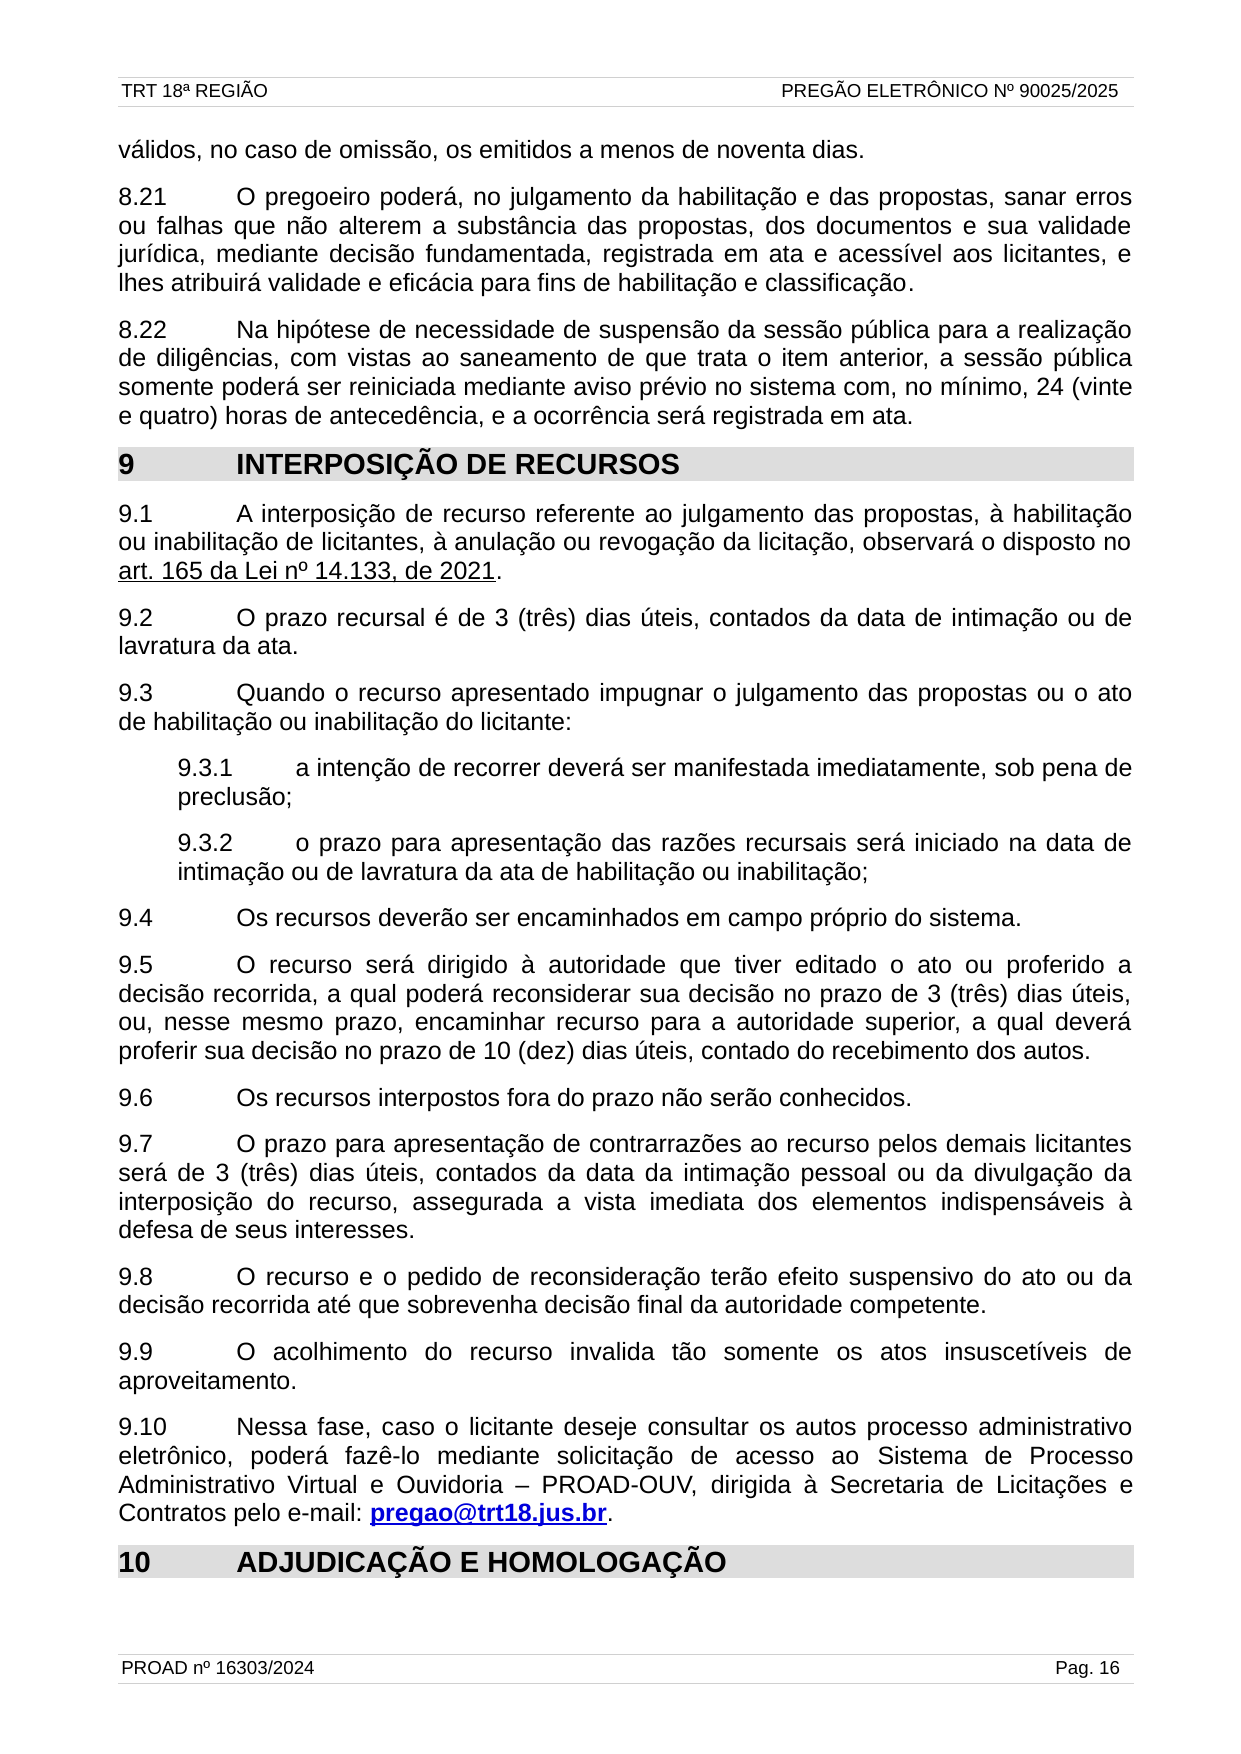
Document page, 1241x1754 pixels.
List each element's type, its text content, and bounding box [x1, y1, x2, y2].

text 10 ADJUDICAÇÃO E HOMOLOGAÇÃO [118, 1545, 1134, 1578]
text 9.2 O prazo recursal é de 3 (três) dias úteis, contados da data de intimação ou de lavratura da ata. [118, 603, 1134, 660]
text 8.22 Na hipótese de necessidade de suspensão da sessão pública para a realização de diligências, com vistas ao saneamento de que trata o item anterior, a sessão pública somente poderá ser reiniciada mediante aviso prévio no sistema com, no mínimo, 24 (vinte e quatro) horas de antecedência, e a ocorrência será registrada em ata. [118, 315, 1134, 430]
text 9 INTERPOSIÇÃO DE RECURSOS [118, 447, 1134, 481]
text válidos, no caso de omissão, os emitidos a menos de noventa dias. [118, 136, 1134, 164]
text 9.1 A interposição de recurso referente ao julgamento das propostas, à habilitação ou inabilitação de licitantes, à anulação ou revogação da licitação, observará o disposto no art. 165 da Lei nº 14.133, de 2021. [118, 499, 1134, 585]
text 9.7 O prazo para apresentação de contrarrazões ao recurso pelos demais licitantes será de 3 (três) dias úteis, contados da data da intimação pessoal ou da divulgação da interposição do recurso, assegurada a vista imediata dos elementos indispensáveis à defesa de seus interesses. [118, 1129, 1134, 1244]
text 9.3.1 a intenção de recorrer deverá ser manifestada imediatamente, sob pena de preclusão; [177, 753, 1134, 811]
text 9.9 O acolhimento do recurso invalida tão somente os atos insuscetíveis de aproveitamento. [118, 1337, 1134, 1394]
text 9.6 Os recursos interpostos fora do prazo não serão conhecidos. [118, 1083, 1134, 1111]
text 8.21 O pregoeiro poderá, no julgamento da habilitação e das propostas, sanar erros ou falhas que não alterem a substância das propostas, dos documentos e sua validade jurídica, mediante decisão fundamentada, registrada em ata e acessível aos licitantes, e lhes atribuirá validade e eficácia para fins de habilitação e classificação. [118, 182, 1134, 297]
text 9.4 Os recursos deverão ser encaminhados em campo próprio do sistema. [118, 903, 1134, 932]
text 9.3.2 o prazo para apresentação das razões recursais será iniciado na data de intimação ou de lavratura da ata de habilitação ou inabilitação; [177, 828, 1134, 886]
text 9.3 Quando o recurso apresentado impugnar o julgamento das propostas ou o ato de habilitação ou inabilitação do licitante: [118, 678, 1134, 735]
text 9.8 O recurso e o pedido de reconsideração terão efeito suspensivo do ato ou da decisão recorrida até que sobrevenha decisão final da autoridade competente. [118, 1262, 1134, 1319]
text 9.5 O recurso será dirigido à autoridade que tiver editado o ato ou proferido a decisão recorrida, a qual poderá reconsiderar sua decisão no prazo de 3 (três) dias úteis, ou, nesse mesmo prazo, encaminhar recurso para a autoridade superior, a qual deverá proferir sua decisão no prazo de 10 (dez) dias úteis, contado do recebimento dos autos. [118, 950, 1134, 1065]
text 9.10 Nessa fase, caso o licitante deseje consultar os autos processo administrativo eletrônico, poderá fazê-lo mediante solicitação de acesso ao Sistema de Processo Administrativo Virtual e Ouvidoria – PROAD-OUV, dirigida à Secretaria de Licitações e Contratos pelo e-mail: pregao@trt18.jus.br. [118, 1412, 1134, 1527]
